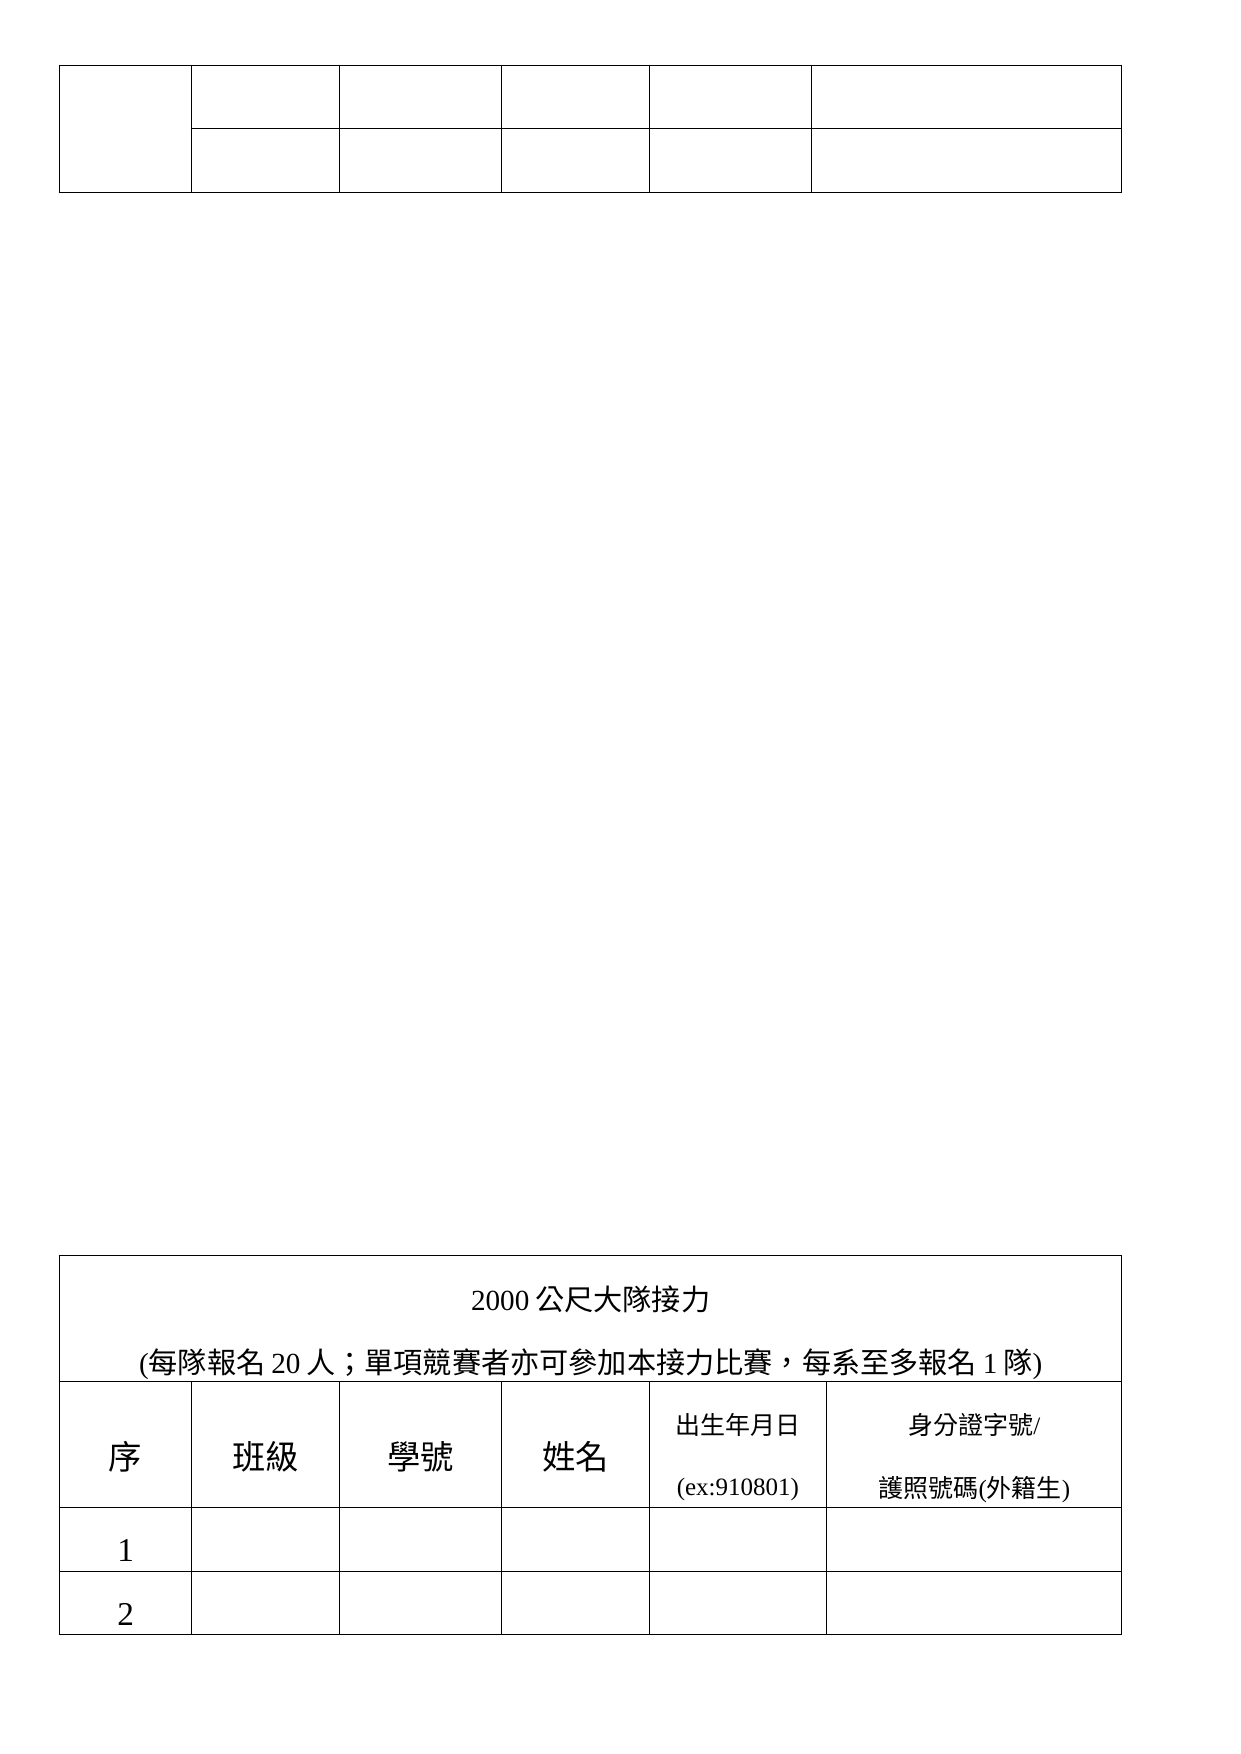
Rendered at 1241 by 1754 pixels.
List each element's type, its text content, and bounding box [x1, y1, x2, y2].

table_cell [340, 66, 501, 128]
table_cell [192, 66, 339, 128]
table_cell [502, 129, 649, 192]
table_cell 序 [60, 1382, 191, 1507]
table_cell 姓名 [502, 1382, 649, 1507]
table_cell [502, 1572, 649, 1634]
table_cell [812, 66, 1121, 128]
table_cell 1 [60, 1508, 191, 1571]
table_cell [340, 129, 501, 192]
table_cell 2 [60, 1572, 191, 1634]
table_cell 身分證字號/ 護照號碼(外籍生) [827, 1382, 1121, 1507]
table_cell 學號 [340, 1382, 501, 1507]
table_cell 班級 [192, 1382, 339, 1507]
table_cell [650, 1572, 826, 1634]
table_cell [340, 1572, 501, 1634]
table_cell [827, 1572, 1121, 1634]
table_cell [827, 1508, 1121, 1571]
table_cell [502, 1508, 649, 1571]
table_cell [192, 1508, 339, 1571]
table_cell [650, 66, 811, 128]
table_cell [650, 129, 811, 192]
table_cell [340, 1508, 501, 1571]
table_cell [650, 1508, 826, 1571]
table_cell 出生年月日 (ex:910801) [650, 1382, 826, 1507]
table_header 2000公尺大隊接力 (每隊報名20人；單項競賽者亦可參加本接力比賽，每系至多報名1隊) [60, 1256, 1121, 1381]
table_cell [502, 66, 649, 128]
table_cell [192, 1572, 339, 1634]
table_cell [60, 66, 191, 192]
table_cell [192, 129, 339, 192]
table_cell [812, 129, 1121, 192]
